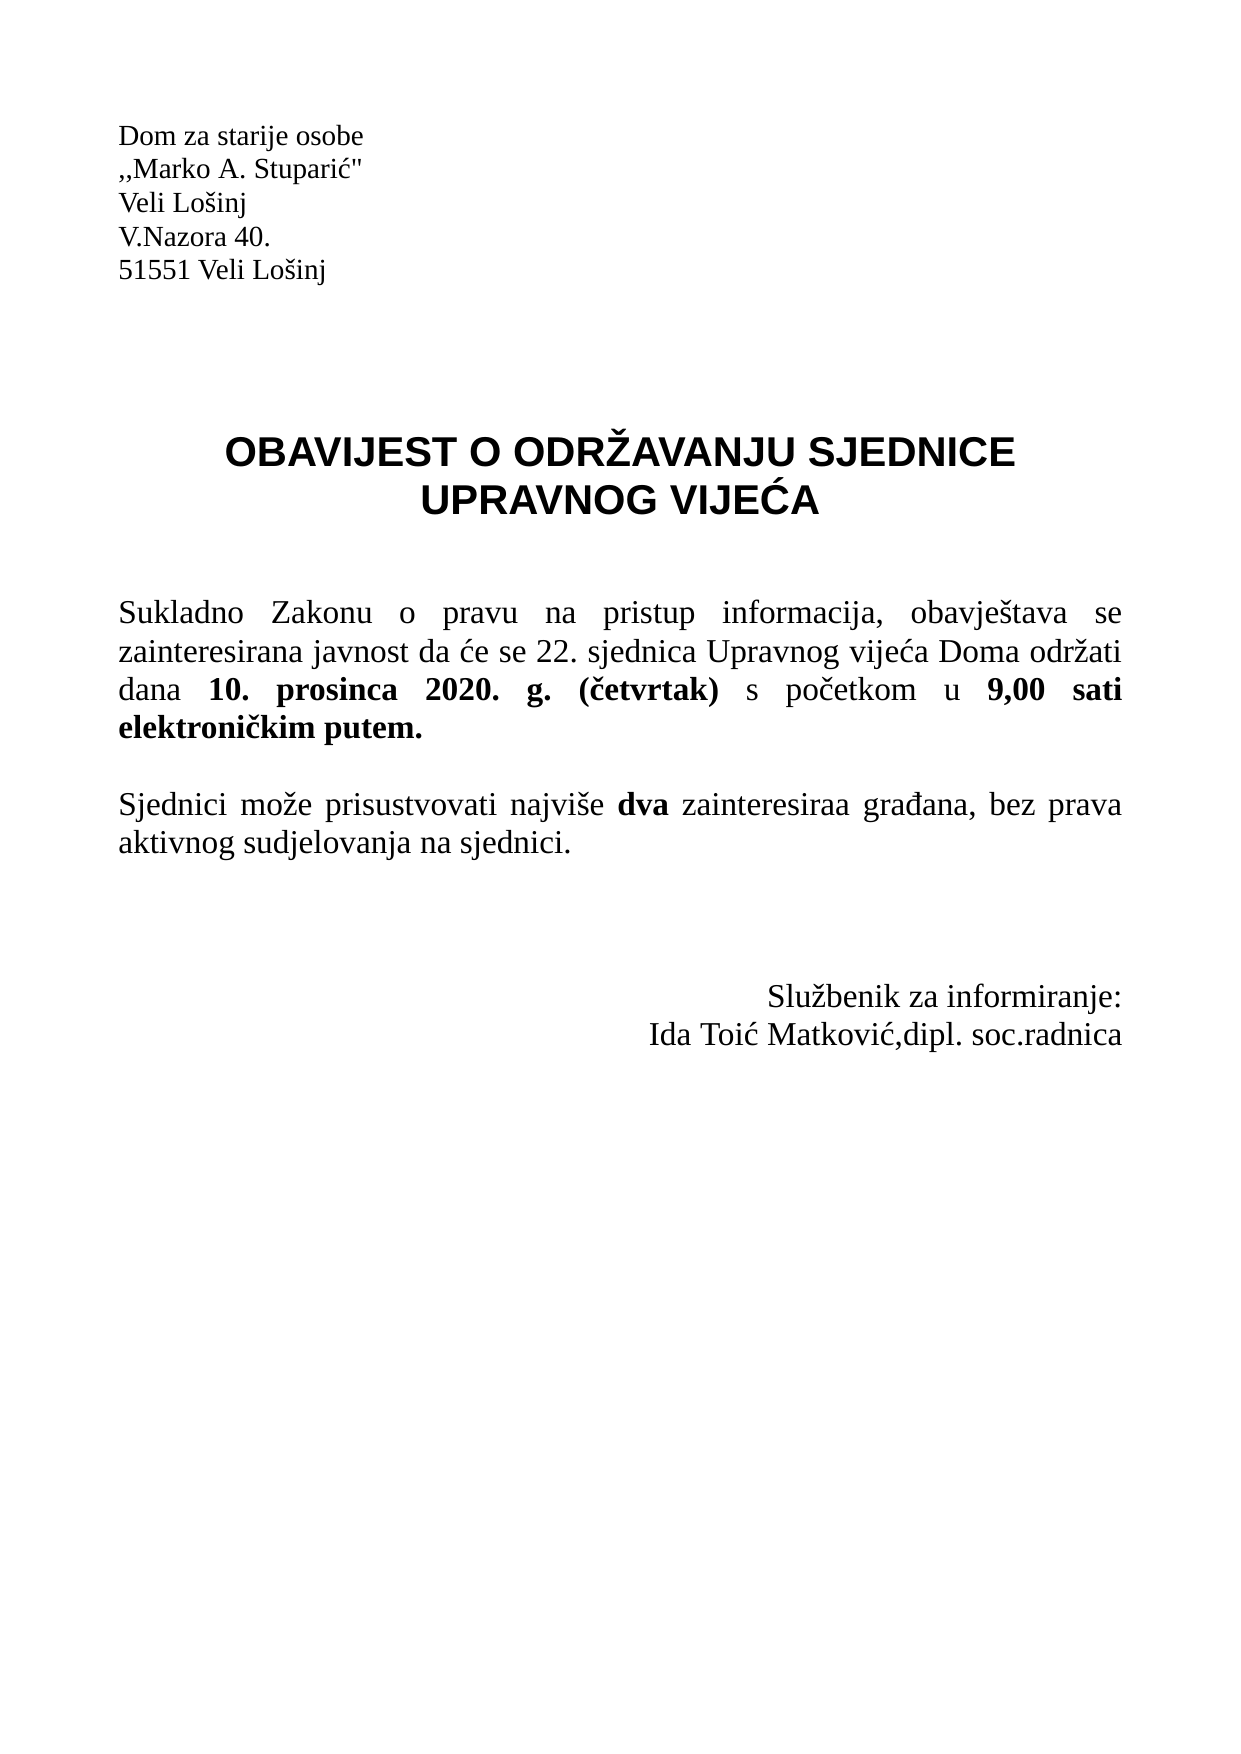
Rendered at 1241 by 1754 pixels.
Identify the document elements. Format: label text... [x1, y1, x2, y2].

text Dom za starije osobe [118, 118, 1122, 152]
text ,,Marko A. Stuparić" [118, 152, 1122, 185]
text 51551 Veli Lošinj [118, 252, 1122, 286]
text Sukladno Zakonu o pravu na pristup informacija, obavještava se zainteresirana javnost da će se 22. sjednica Upravnog vijeća Doma održati dana 10. prosinca 2020. g. (četvrtak) s početkom u 9,00 sati elektroničkim putem. [118, 593, 1122, 746]
text Službenik za informiranje: [118, 976, 1122, 1014]
text OBAVIJEST O ODRŽAVANJU SJEDNICE UPRAVNOG VIJEĆA [118, 427, 1122, 523]
text Sjednici može prisustvovati najviše dva zainteresiraa građana, bez prava aktivnog sudjelovanja na sjednici. [118, 784, 1122, 861]
text V.Nazora 40. [118, 219, 1122, 252]
text Ida Toić Matković,dipl. soc.radnica [118, 1014, 1122, 1053]
text Veli Lošinj [118, 185, 1122, 219]
